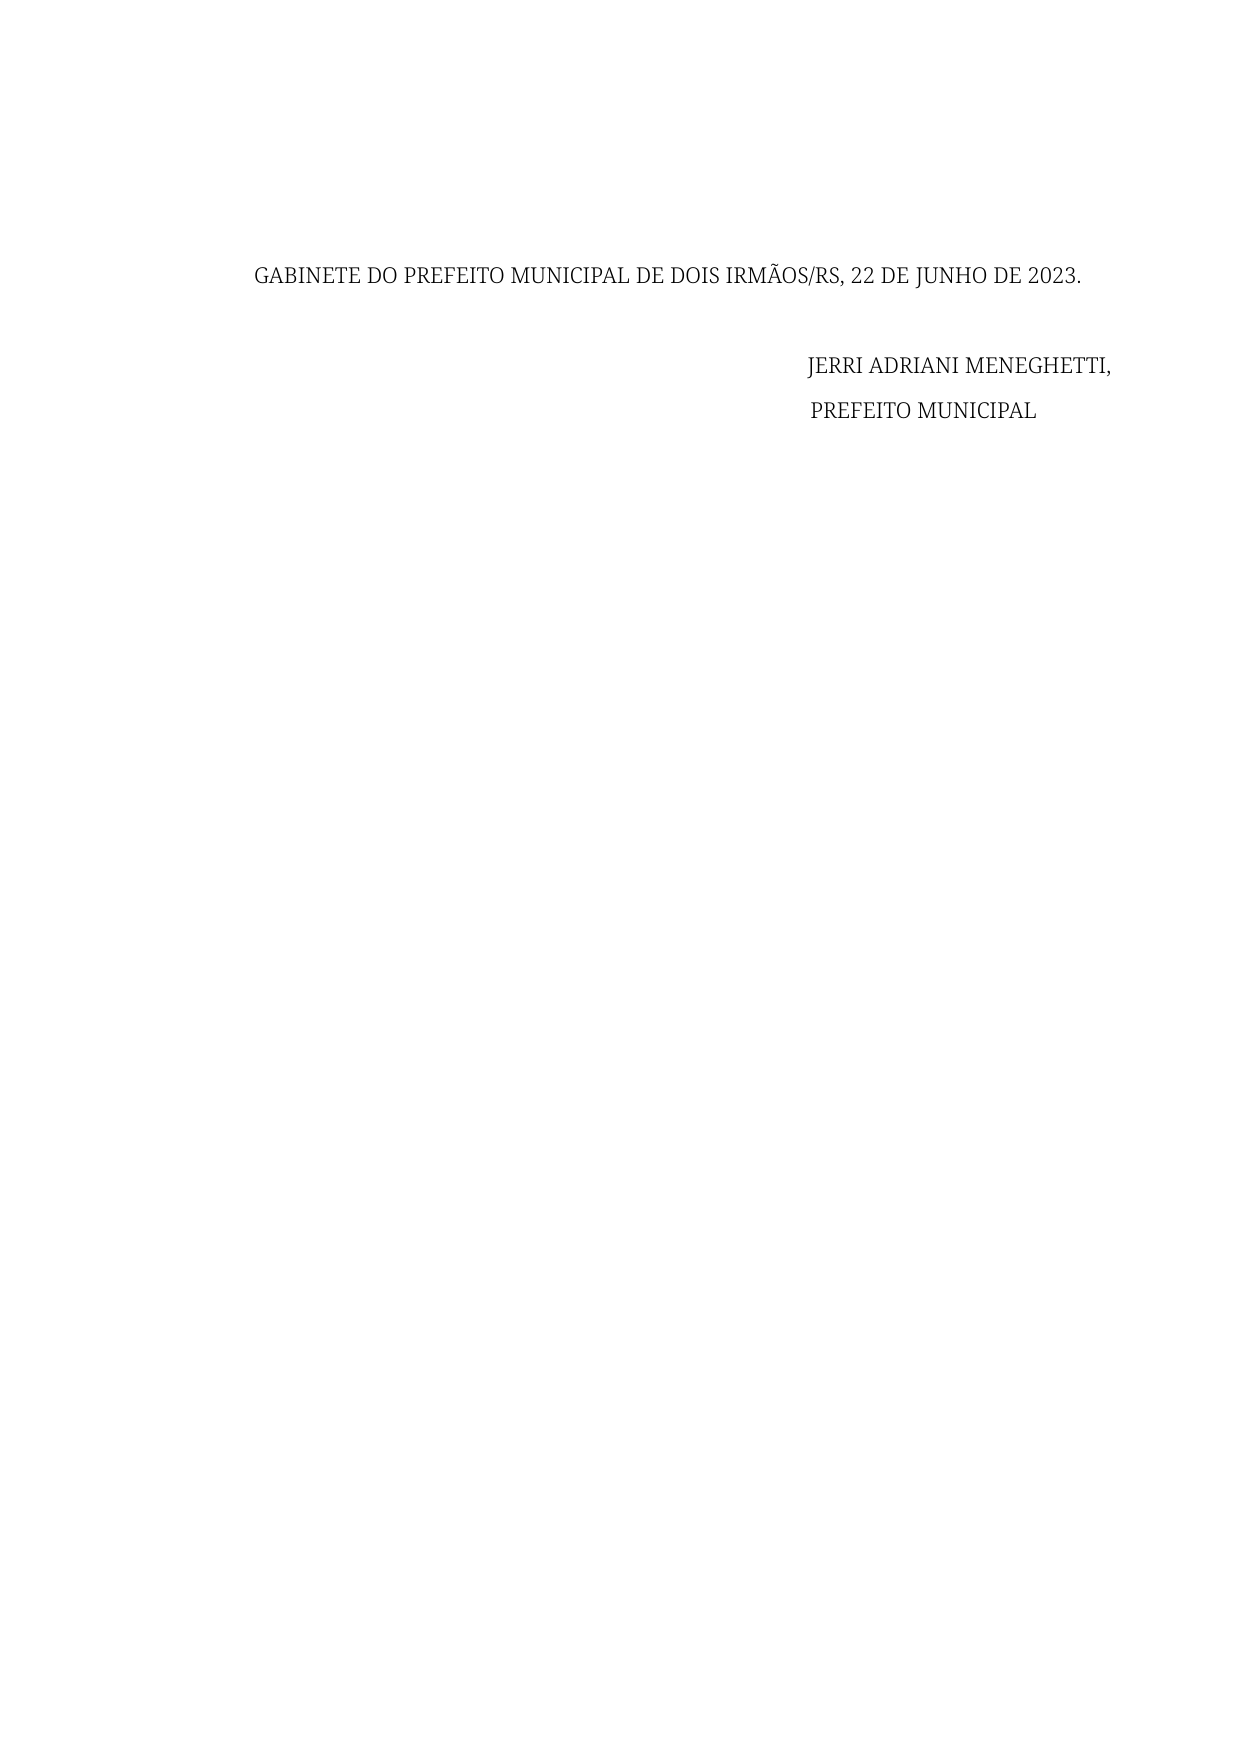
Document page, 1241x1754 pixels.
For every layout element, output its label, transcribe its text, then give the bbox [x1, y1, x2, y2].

text JERRI ADRIANI MENEGHETTI, [180, 350, 1117, 380]
text PREFEITO MUNICIPAL [180, 395, 1117, 425]
text GABINETE DO PREFEITO MUNICIPAL DE DOIS IRMÃOS/RS, 22 DE JUNHO DE 2023. [180, 260, 1117, 289]
